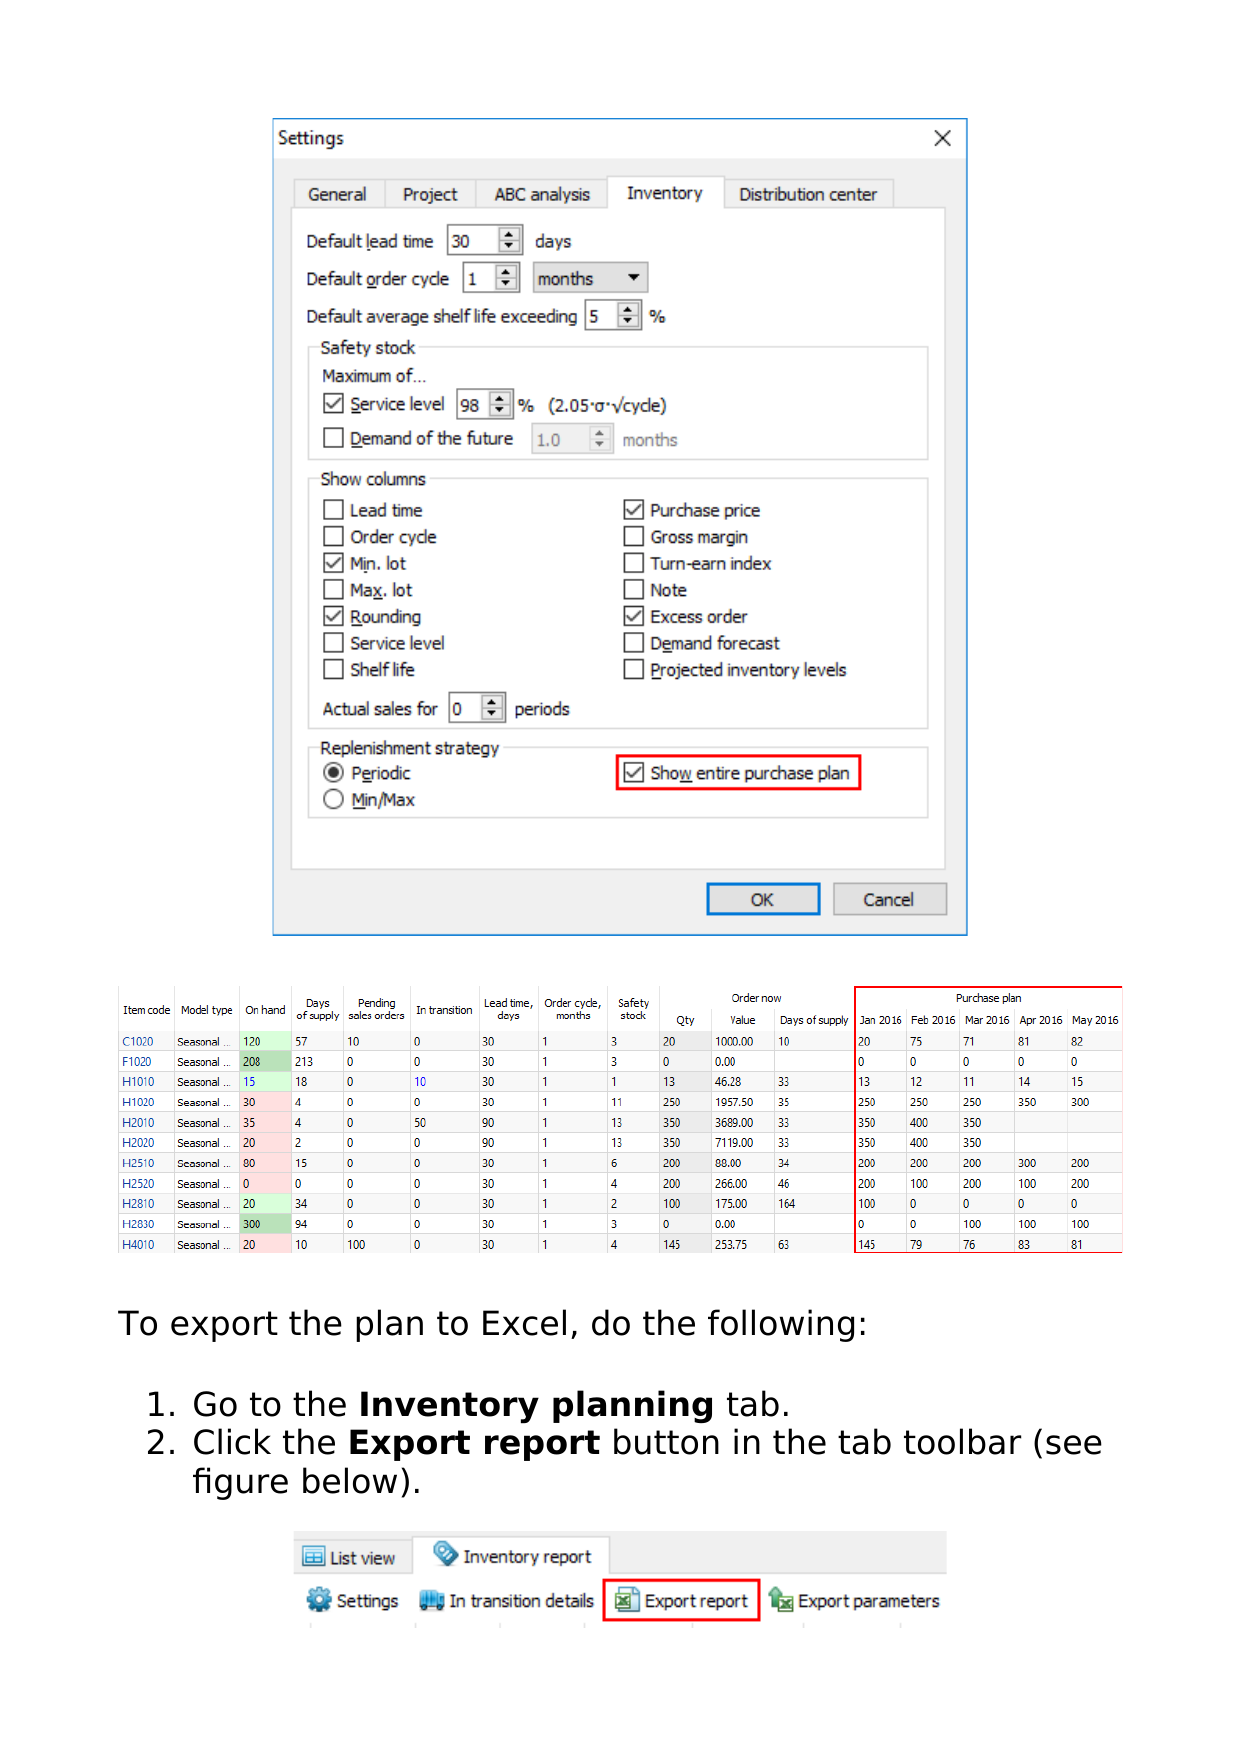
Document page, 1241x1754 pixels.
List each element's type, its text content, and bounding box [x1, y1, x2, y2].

list Go to the Inventory planning tab. [177, 1385, 1122, 1424]
picture [272, 118, 968, 936]
picture [293, 1531, 947, 1628]
picture [118, 986, 1123, 1253]
text To export the plan to Excel, do the following: [118, 1304, 1122, 1343]
list Click the Export report button in the tab toolbar (see figure below). [177, 1424, 1122, 1502]
